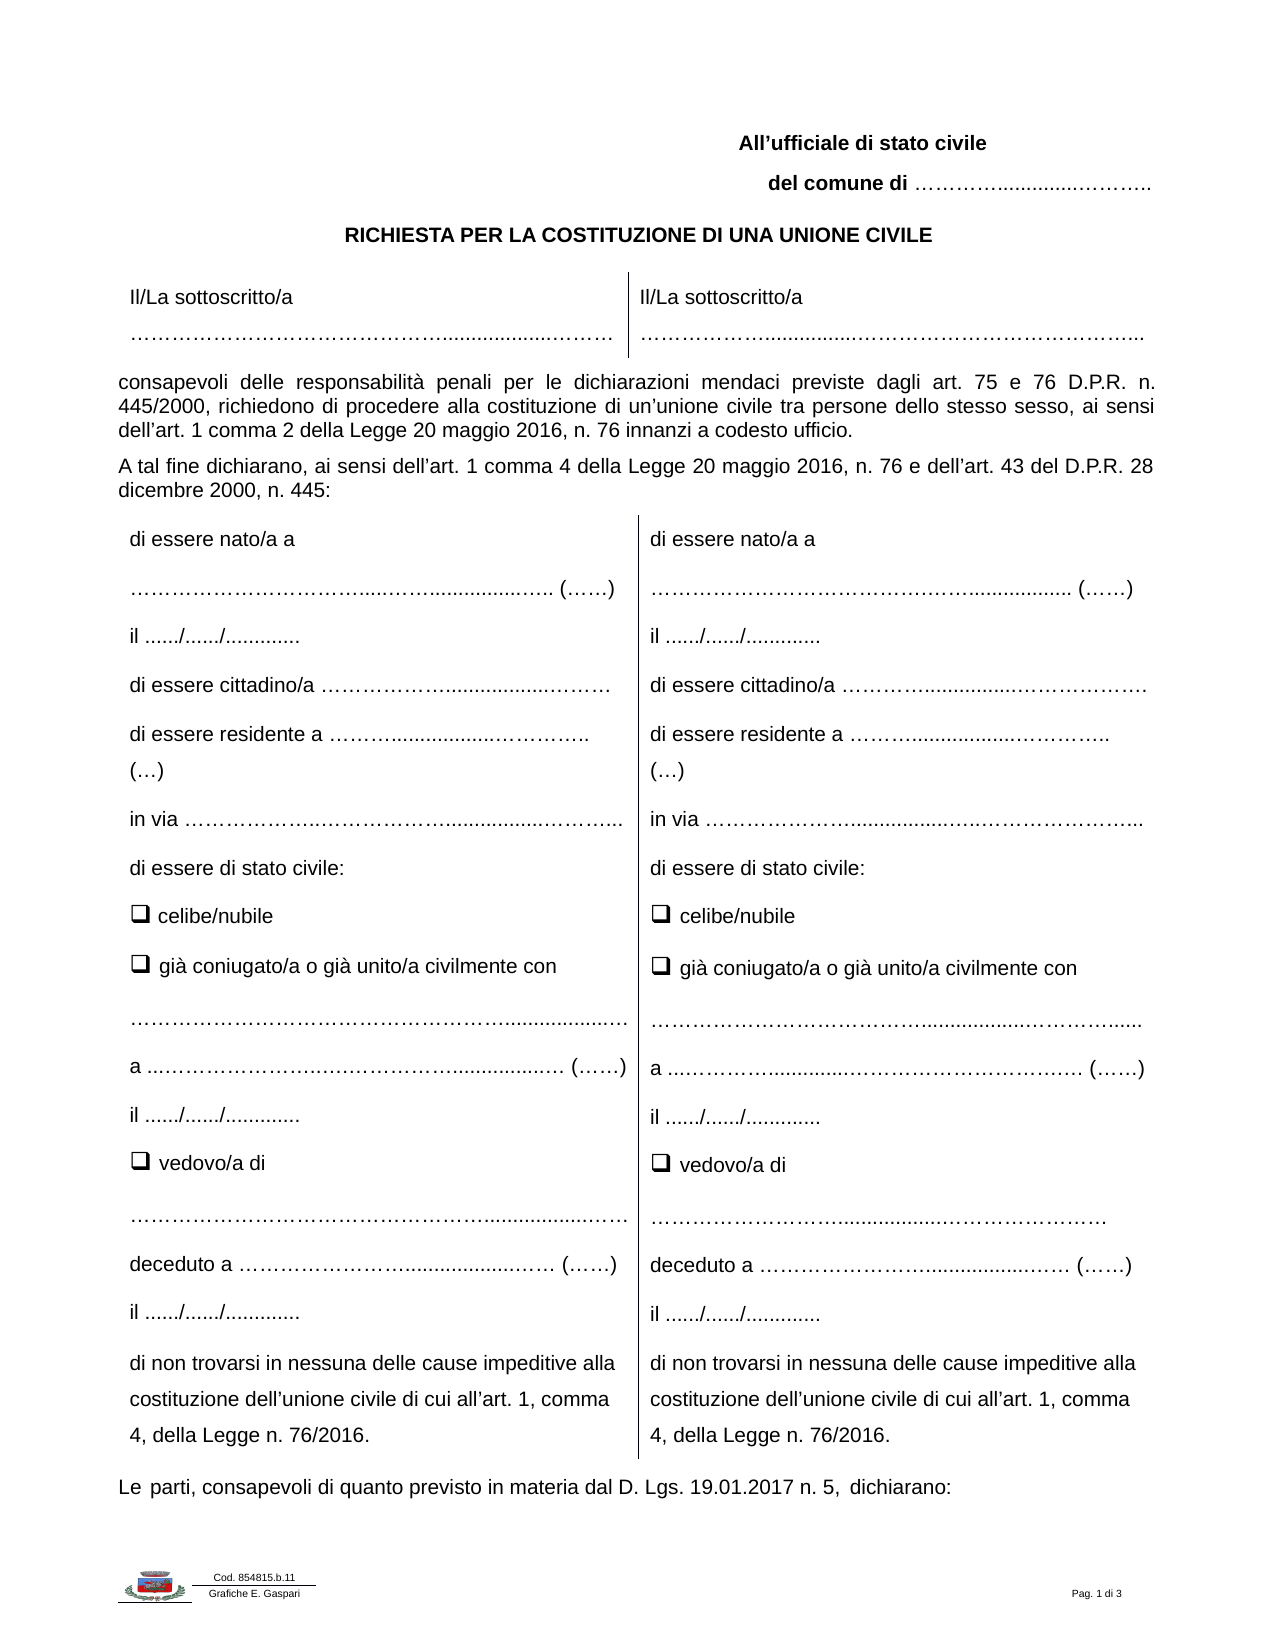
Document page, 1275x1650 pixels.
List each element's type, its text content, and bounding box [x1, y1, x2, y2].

text consapevoli delle responsabilità penali per le dichiarazioni mendaci previste dagli art. 75 e 76 D.P.R. n. 445/2000, richiedono di procedere alla costituzione di un’unione civile tra persone dello stesso sesso, ai sensi dell’art. 1 comma 2 della Legge 20 maggio 2016, n. 76 innanzi a codesto ufficio. [118, 370, 1157, 442]
picture [118, 1570, 192, 1602]
text Le parti, consapevoli di quanto previsto in materia dal D. Lgs. 19.01.2017 n. 5, dichiarano: [118, 1471, 1152, 1501]
table_header Il/La sottoscritto/a ………………………………………...................……… [118, 272, 628, 357]
table_header Il/La sottoscritto/a ………………................…………………………………... [629, 272, 1157, 357]
table_cell di non trovarsi in nessuna delle cause impeditive alla costituzione dell’unione civile di cui all’art. 1, comma 4, della Legge n. 76/2016. [118, 1338, 638, 1459]
table_cell di essere di stato civile:  celibe/nubile  già coniugato/a o già unito/a civilmente con ………………………………………………..................… a ...…………………..….……………................… (……) il ....../....../.............  vedovo/a di ……………………………………………..................…… deceduto a ……………………...................…… (……) il ....../....../............. [118, 843, 638, 1338]
text A tal fine dichiarano, ai sensi dell’art. 1 comma 4 della Legge 20 maggio 2016, n. 76 e dell’art. 43 del D.P.R. 28 dicembre 2000, n. 445: [118, 454, 1157, 502]
table_header di essere nato/a a …………………………….....……................….. (……) il ....../....../............. [118, 515, 638, 661]
table_cell di essere residente a ………..................………….. (…) in via ………………….................…..…………………... [639, 710, 1157, 843]
table_cell di essere residente a ………..................………….. (…) in via ………………..……………….................………... [118, 710, 638, 843]
subtitle RICHIESTA PER LA COSTITUZIONE DI UNA UNIONE CIVILE [118, 223, 1159, 247]
table_cell di essere cittadino/a …………................………………. [639, 661, 1157, 709]
table_cell di essere di stato civile:  celibe/nubile  già coniugato/a o già unito/a civilmente con …………………………………..................…………...... a ...…………..............………………………….… (……) il ....../....../.............  vedovo/a di ………………………..................…………………… deceduto a ……………………..................…… (……) il ....../....../............. [639, 843, 1157, 1338]
table_cell di non trovarsi in nessuna delle cause impeditive alla costituzione dell’unione civile di cui all’art. 1, comma 4, della Legge n. 76/2016. [639, 1338, 1157, 1459]
table_header di essere nato/a a ………………………………….…….................. (……) il ....../....../............. [639, 515, 1157, 661]
text del comune di …………..............……….. [768, 171, 1157, 194]
subtitle All’ufficiale di stato civile [738, 131, 1149, 154]
table_cell di essere cittadino/a ………………..................……… [118, 661, 638, 709]
